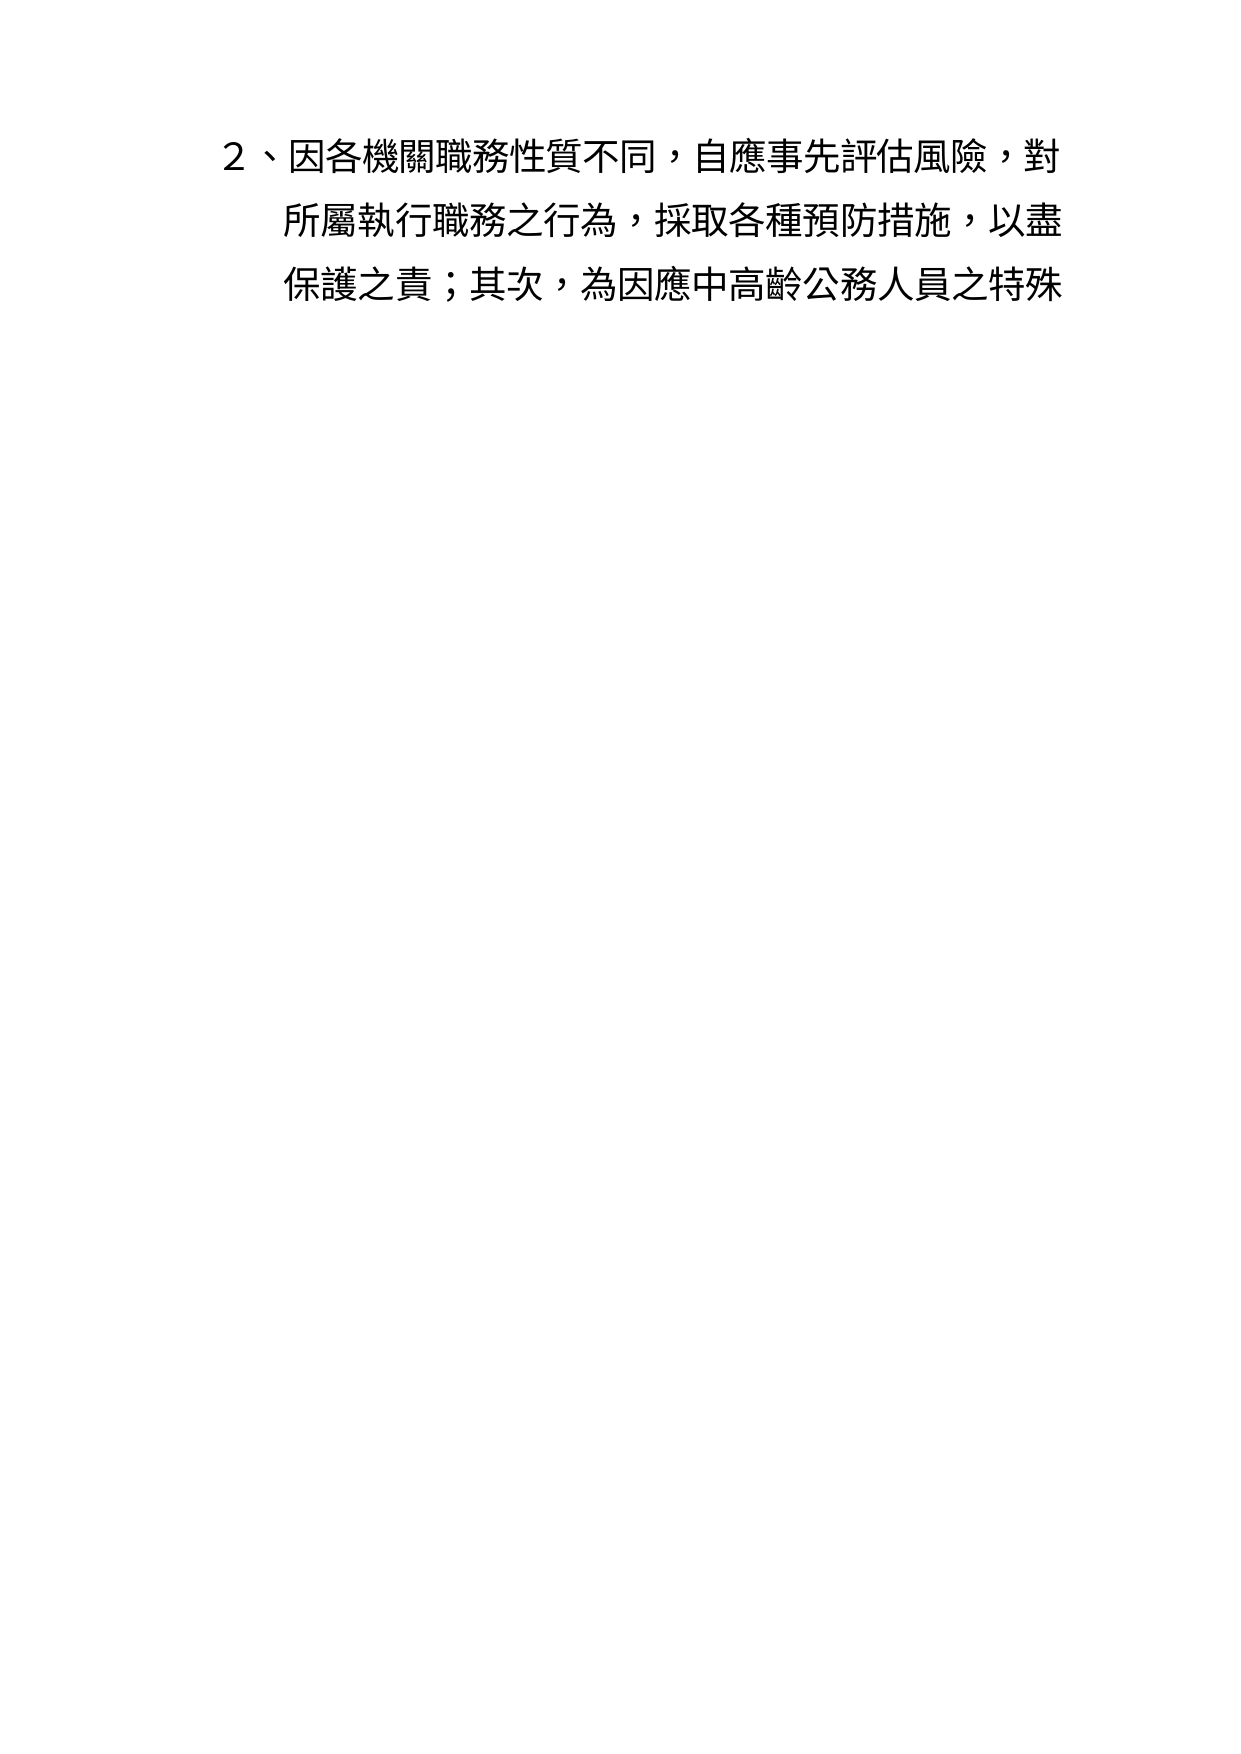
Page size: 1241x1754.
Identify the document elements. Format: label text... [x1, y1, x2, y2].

text ２、因各機關職務性質不同，自應事先評估風險，對所屬執行職務之行為，採取各種預防措施，以盡保護之責；其次，為因應中高齡公務人員之特殊 [215, 127, 1063, 309]
